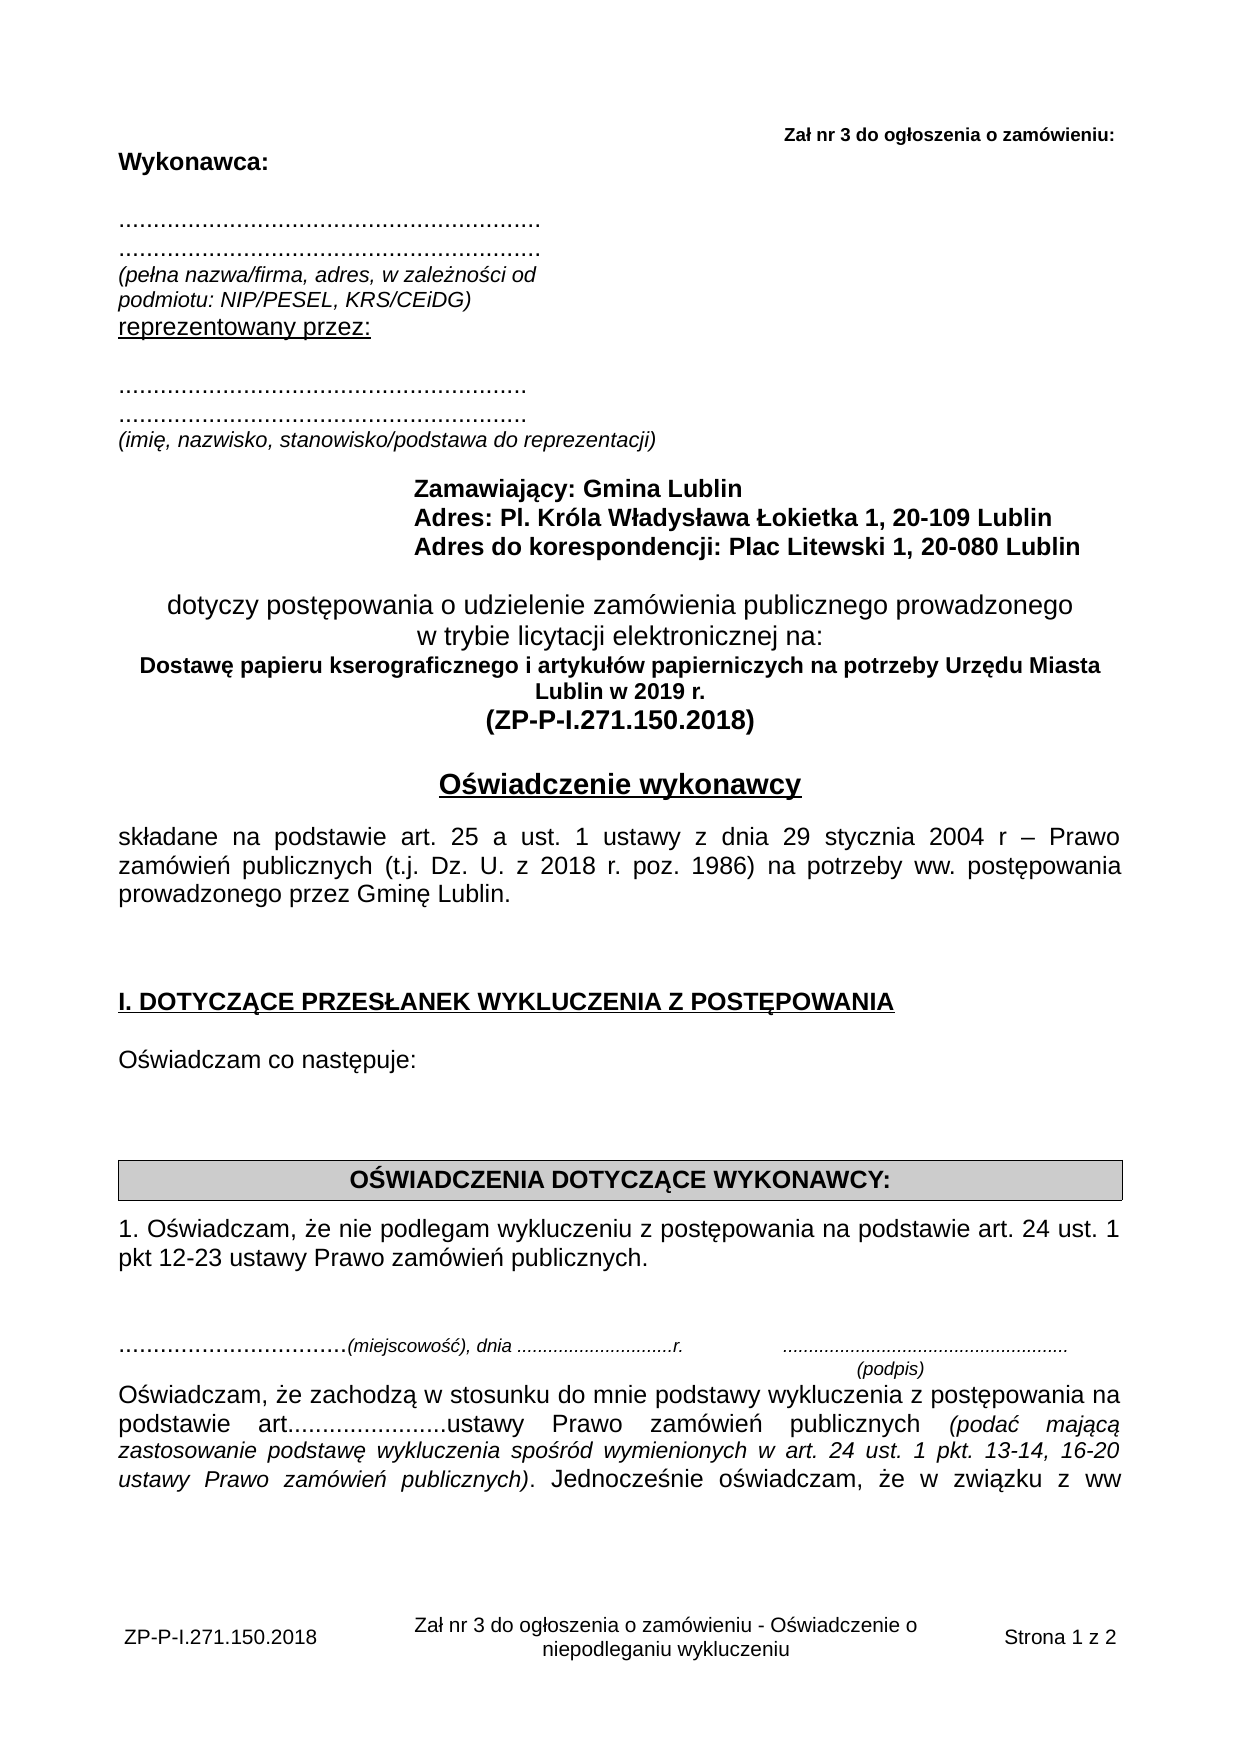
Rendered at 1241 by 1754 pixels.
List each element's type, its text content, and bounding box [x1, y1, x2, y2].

text składane na podstawie art. 25 a ust. 1 ustawy z dnia 29 stycznia 2004 r – Prawo zamówień publicznych (t.j. Dz. U. z 2018 r. poz. 1986) na potrzeby ww. postępowania prowadzonego przez Gminę Lublin. [118, 822, 1122, 908]
text Oświadczenie wykonawcy [118, 767, 1122, 800]
text podmiotu: NIP/PESEL, KRS/CEiDG) [118, 287, 1122, 312]
text ........................................................... [118, 370, 1122, 398]
text Adres: Pl. Króla Władysława Łokietka 1, 20-109 Lublin [118, 503, 1122, 532]
text Zamawiający: Gmina Lublin [118, 474, 1122, 503]
text dotyczy postępowania o udzielenie zamówienia publicznego prowadzonego w trybie licytacji elektronicznej na: [118, 589, 1122, 652]
text Oświadczam co następuje: [118, 1045, 1122, 1073]
text 1. Oświadczam, że nie podlegam wykluczeniu z postępowania na podstawie art. 24 ust. 1 pkt 12-23 ustawy Prawo zamówień publicznych. [118, 1214, 1122, 1272]
text ............................................................. [118, 233, 1122, 262]
text (podpis) [118, 1358, 1122, 1380]
table_header OŚWIADCZENIA DOTYCZĄCE WYKONAWCY: [119, 1161, 1122, 1200]
text .................................(miejscowość), dnia ..............................r. ....................................................... [118, 1329, 1122, 1358]
text Adres do korespondencji: Plac Litewski 1, 20-080 Lublin [118, 532, 1122, 560]
text I. DOTYCZĄCE PRZESŁANEK WYKLUCZENIA Z POSTĘPOWANIA [118, 987, 1122, 1016]
text reprezentowany przez: [118, 312, 1122, 341]
text (ZP-P-I.271.150.2018) [118, 704, 1122, 736]
list Zał nr 3 do ogłoszenia o zamówieniu: [156, 118, 1122, 147]
text (pełna nazwa/firma, adres, w zależności od [118, 262, 1122, 287]
text ........................................................... [118, 398, 1122, 427]
text ............................................................. [118, 204, 1122, 233]
text Wykonawca: [118, 147, 1122, 176]
text Dostawę papieru kserograficznego i artykułów papierniczych na potrzeby Urzędu Miasta Lublin w 2019 r. [118, 652, 1122, 704]
text Oświadczam, że zachodzą w stosunku do mnie podstawy wykluczenia z postępowania na podstawie art.......................ustawy Prawo zamówień publicznych (podać mającą zastosowanie podstawę wykluczenia spośród wymienionych w art. 24 ust. 1 pkt. 13-14, 16-20 ustawy Prawo zamówień publicznych). Jednocześnie oświadczam, że w związku z ww [118, 1380, 1122, 1492]
text (imię, nazwisko, stanowisko/podstawa do reprezentacji) [118, 427, 1122, 452]
